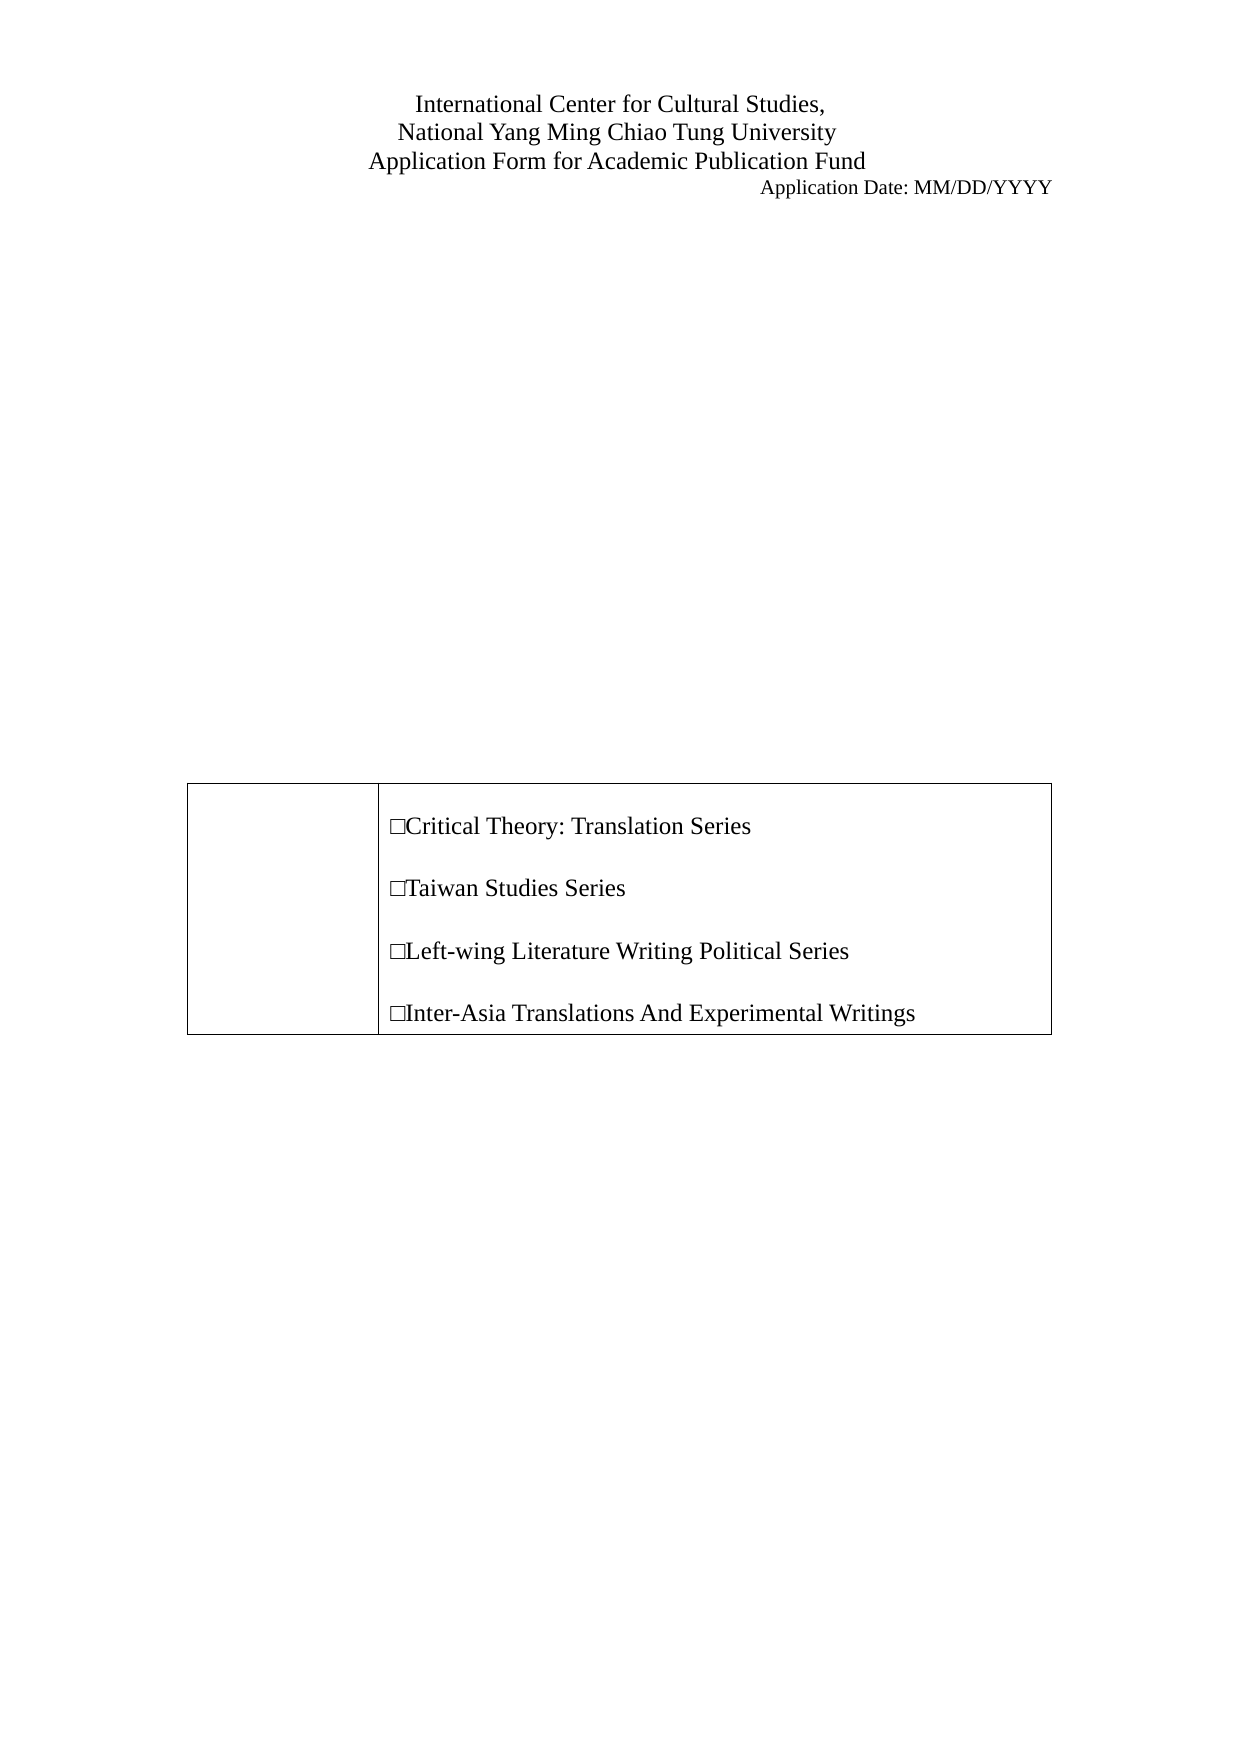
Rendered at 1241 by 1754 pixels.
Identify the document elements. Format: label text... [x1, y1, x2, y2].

table_cell [188, 784, 378, 1034]
table_cell □Critical Theory: Translation Series □Taiwan Studies Series □Left-wing Literature Writing Political Series □Inter-Asia Translations And Experimental Writings [379, 784, 1051, 1034]
